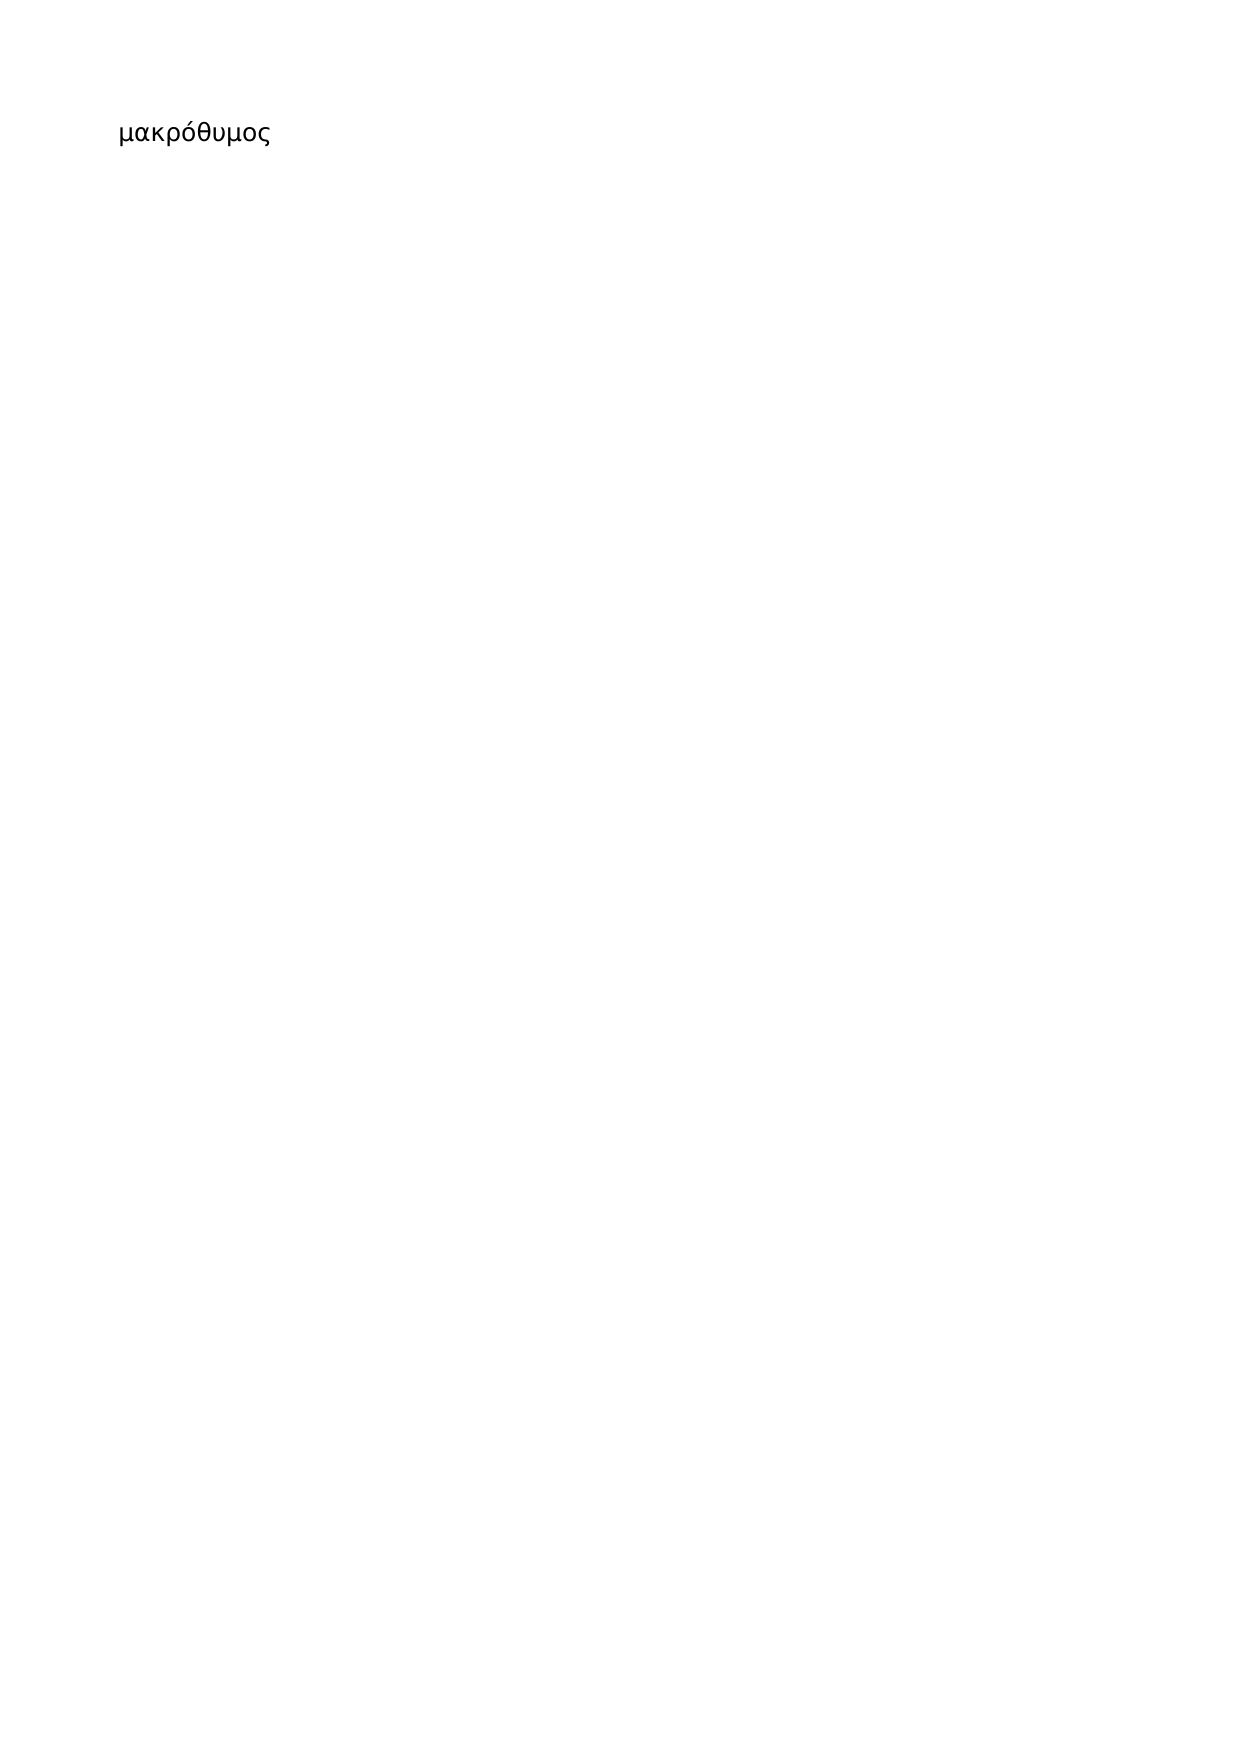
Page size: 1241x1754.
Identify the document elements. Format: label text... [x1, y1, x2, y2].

text μακρόθυμος [118, 118, 1122, 147]
